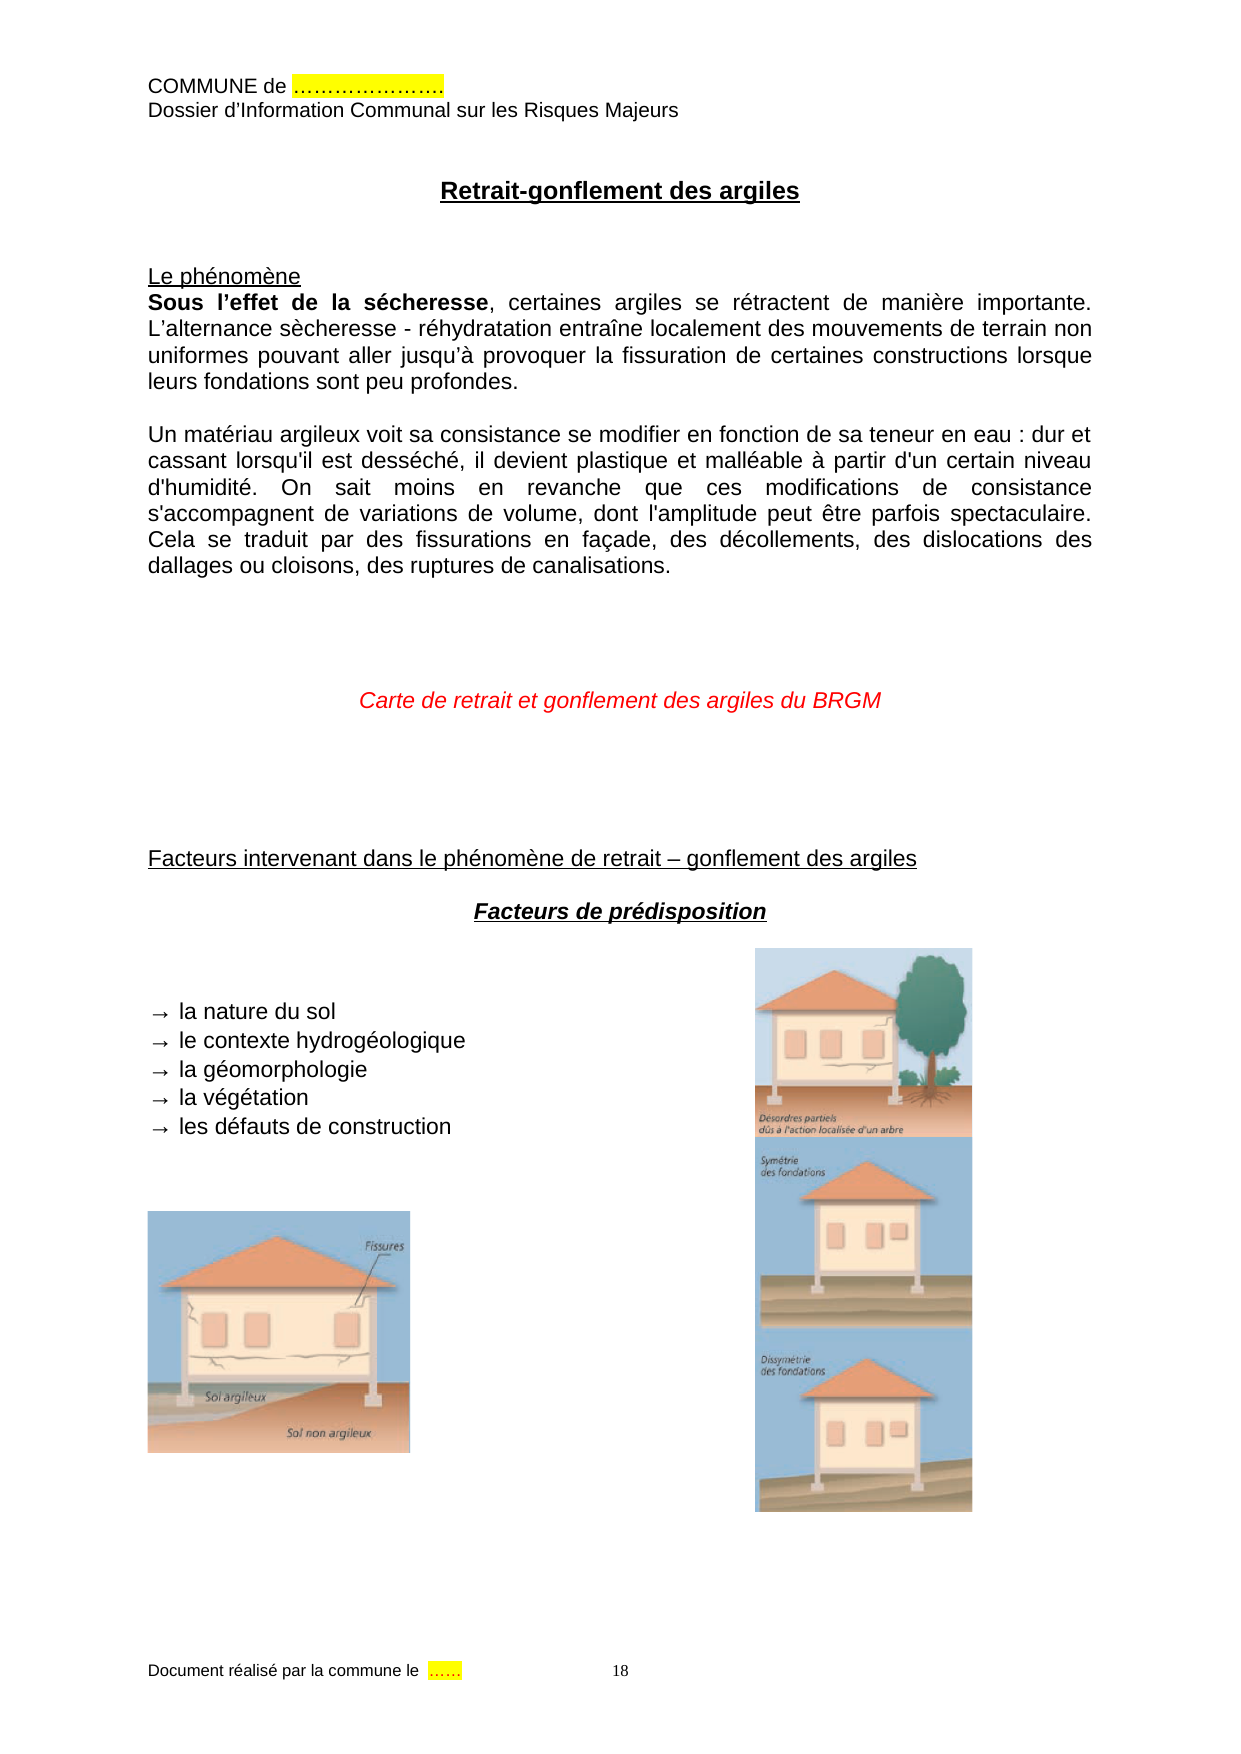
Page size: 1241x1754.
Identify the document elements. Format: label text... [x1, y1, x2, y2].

text Facteurs de prédisposition [148, 898, 1093, 924]
table_header [748, 948, 1100, 1536]
picture [755, 948, 973, 1512]
text Facteurs intervenant dans le phénomène de retrait – gonflement des argiles [148, 845, 1093, 872]
text Carte de retrait et gonflement des argiles du BRGM [148, 687, 1093, 713]
text Retrait-gonflement des argiles [148, 176, 1093, 205]
text Sous l’effet de la sécheresse, certaines argiles se rétractent de manière importante. L’alternance sècheresse - réhydratation entraîne localement des mouvements de terrain non uniformes pouvant aller jusqu’à provoquer la fissuration de certaines constructions lorsque leurs fondations sont peu profondes. [148, 289, 1093, 394]
text Le phénomène [148, 263, 1093, 289]
table_header → la nature du sol → le contexte hydrogéologique → la géomorphologie → la végétation → les défauts de construction [140, 948, 748, 1536]
picture [147, 1211, 411, 1453]
text Un matériau argileux voit sa consistance se modifier en fonction de sa teneur en eau : dur et cassant lorsqu'il est desséché, il devient plastique et malléable à partir d'un certain niveau d'humidité. On sait moins en revanche que ces modifications de consistance s'accompagnent de variations de volume, dont l'amplitude peut être parfois spectaculaire. Cela se traduit par des fissurations en façade, des décollements, des dislocations des dallages ou cloisons, des ruptures de canalisations. [148, 421, 1093, 579]
